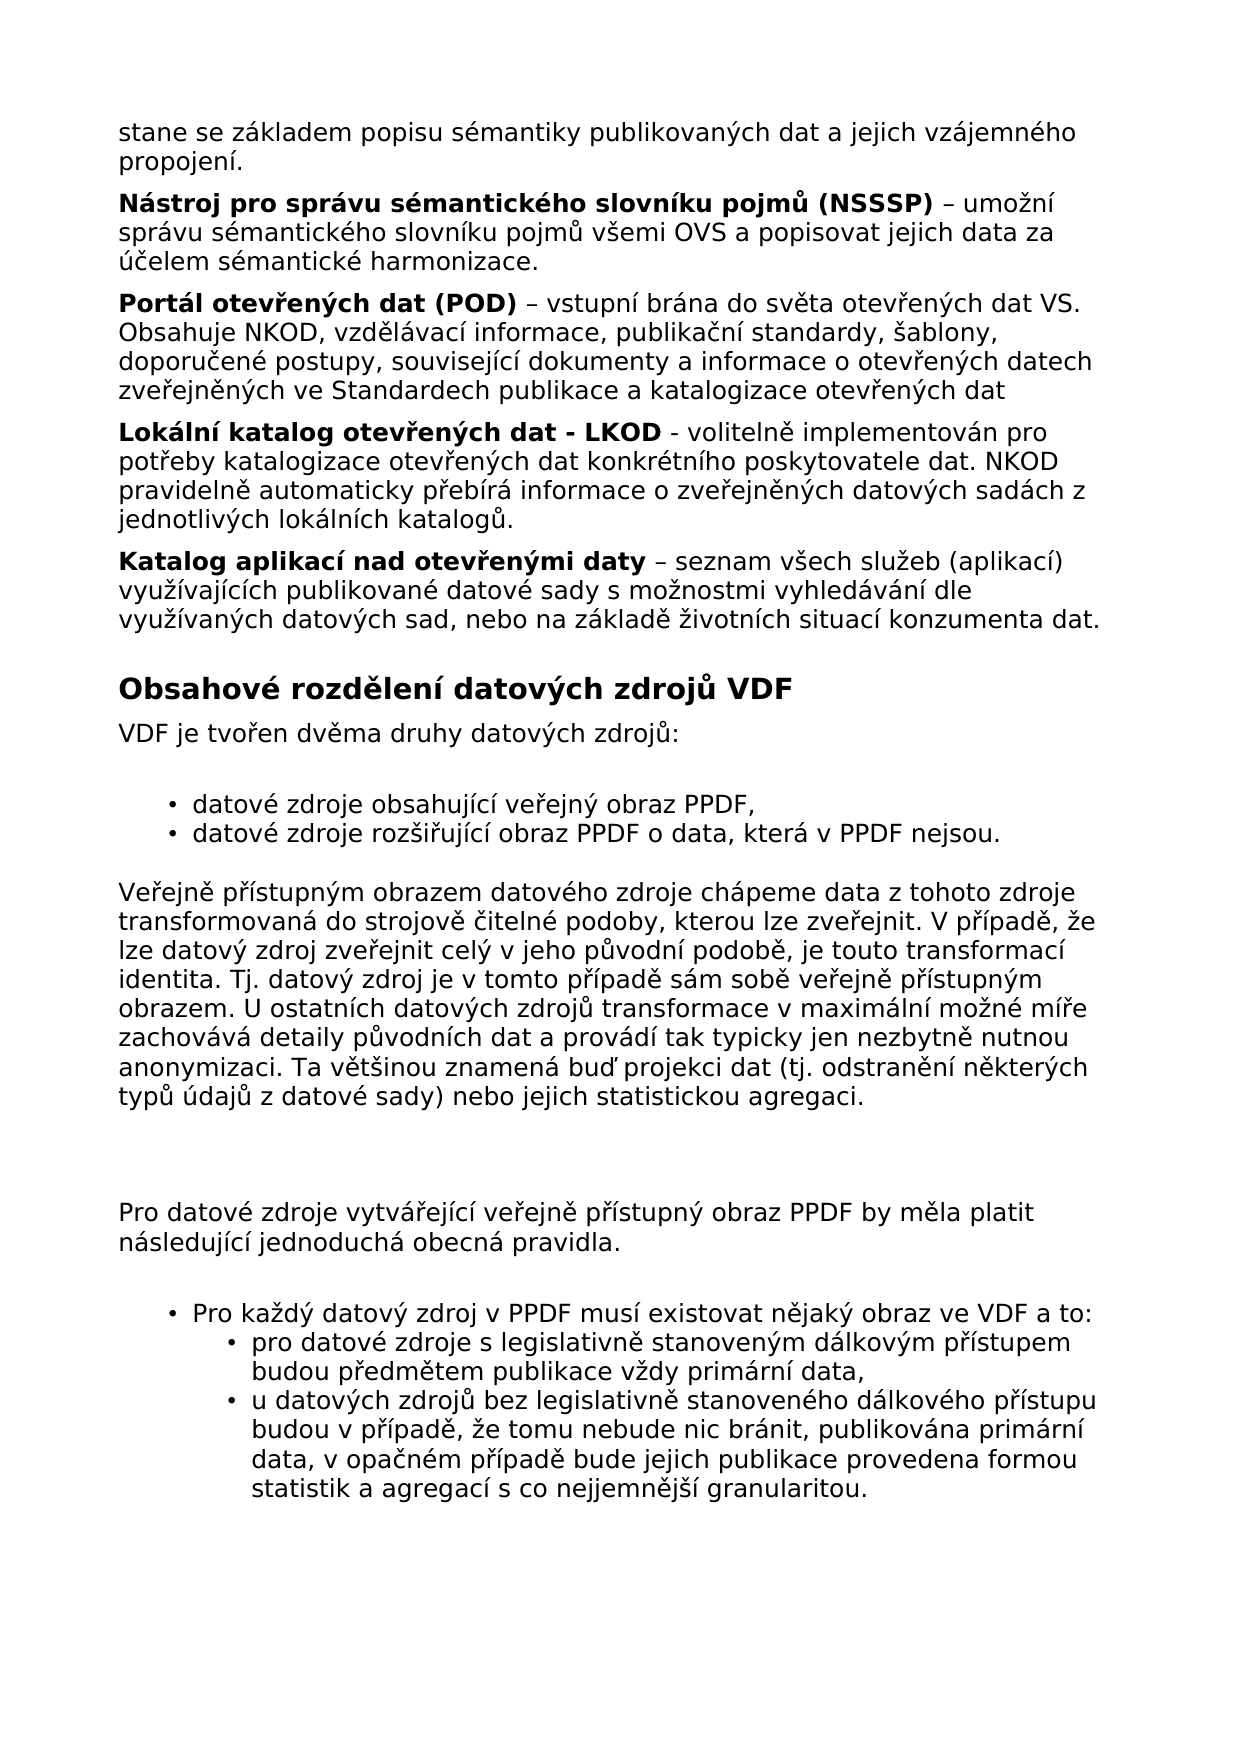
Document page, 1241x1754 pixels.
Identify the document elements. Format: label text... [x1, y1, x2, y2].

subtitle Obsahové rozdělení datových zdrojů VDF [118, 672, 1122, 706]
text VDF je tvořen dvěma druhy datových zdrojů: [118, 719, 1122, 748]
list datové zdroje obsahující veřejný obraz PPDF, [177, 790, 1122, 819]
list pro datové zdroje s legislativně stanoveným dálkovým přístupem budou předmětem publikace vždy primární data, [236, 1328, 1122, 1386]
text Portál otevřených dat (POD) – vstupní brána do světa otevřených dat VS. Obsahuje NKOD, vzdělávací informace, publikační standardy, šablony, doporučené postupy, související dokumenty a informace o otevřených datech zveřejněných ve Standardech publikace a katalogizace otevřených dat [118, 289, 1122, 406]
text Nástroj pro správu sémantického slovníku pojmů (NSSSP) – umožní správu sémantického slovníku pojmů všemi OVS a popisovat jejich data za účelem sémantické harmonizace. [118, 189, 1122, 276]
text Katalog aplikací nad otevřenými daty – seznam všech služeb (aplikací) využívajících publikované datové sady s možnostmi vyhledávání dle využívaných datových sad, nebo na základě životních situací konzumenta dat. [118, 547, 1122, 635]
list u datových zdrojů bez legislativně stanoveného dálkového přístupu budou v případě, že tomu nebude nic bránit, publikována primární data, v opačném případě bude jejich publikace provedena formou statistik a agregací s co nejjemnější granularitou. [236, 1386, 1122, 1503]
text Pro datové zdroje vytvářející veřejně přístupný obraz PPDF by měla platit následující jednoduchá obecná pravidla. [118, 1199, 1122, 1257]
list Pro každý datový zdroj v PPDF musí existovat nějaký obraz ve VDF a to: [177, 1299, 1122, 1328]
text stane se základem popisu sémantiky publikovaných dat a jejich vzájemného propojení. [118, 118, 1122, 176]
list datové zdroje rozšiřující obraz PPDF o data, která v PPDF nejsou. [177, 819, 1122, 848]
text Veřejně přístupným obrazem datového zdroje chápeme data z tohoto zdroje transformovaná do strojově čitelné podoby, kterou lze zveřejnit. V případě, že lze datový zdroj zveřejnit celý v jeho původní podobě, je touto transformací identita. Tj. datový zdroj je v tomto případě sám sobě veřejně přístupným obrazem. U ostatních datových zdrojů transformace v maximální možné míře zachovává detaily původních dat a provádí tak typicky jen nezbytně nutnou anonymizaci. Ta většinou znamená buď projekci dat (tj. odstranění některých typů údajů z datové sady) nebo jejich statistickou agregaci. [118, 878, 1122, 1111]
text Lokální katalog otevřených dat - LKOD - volitelně implementován pro potřeby katalogizace otevřených dat konkrétního poskytovatele dat. NKOD pravidelně automaticky přebírá informace o zveřejněných datových sadách z jednotlivých lokálních katalogů. [118, 418, 1122, 535]
